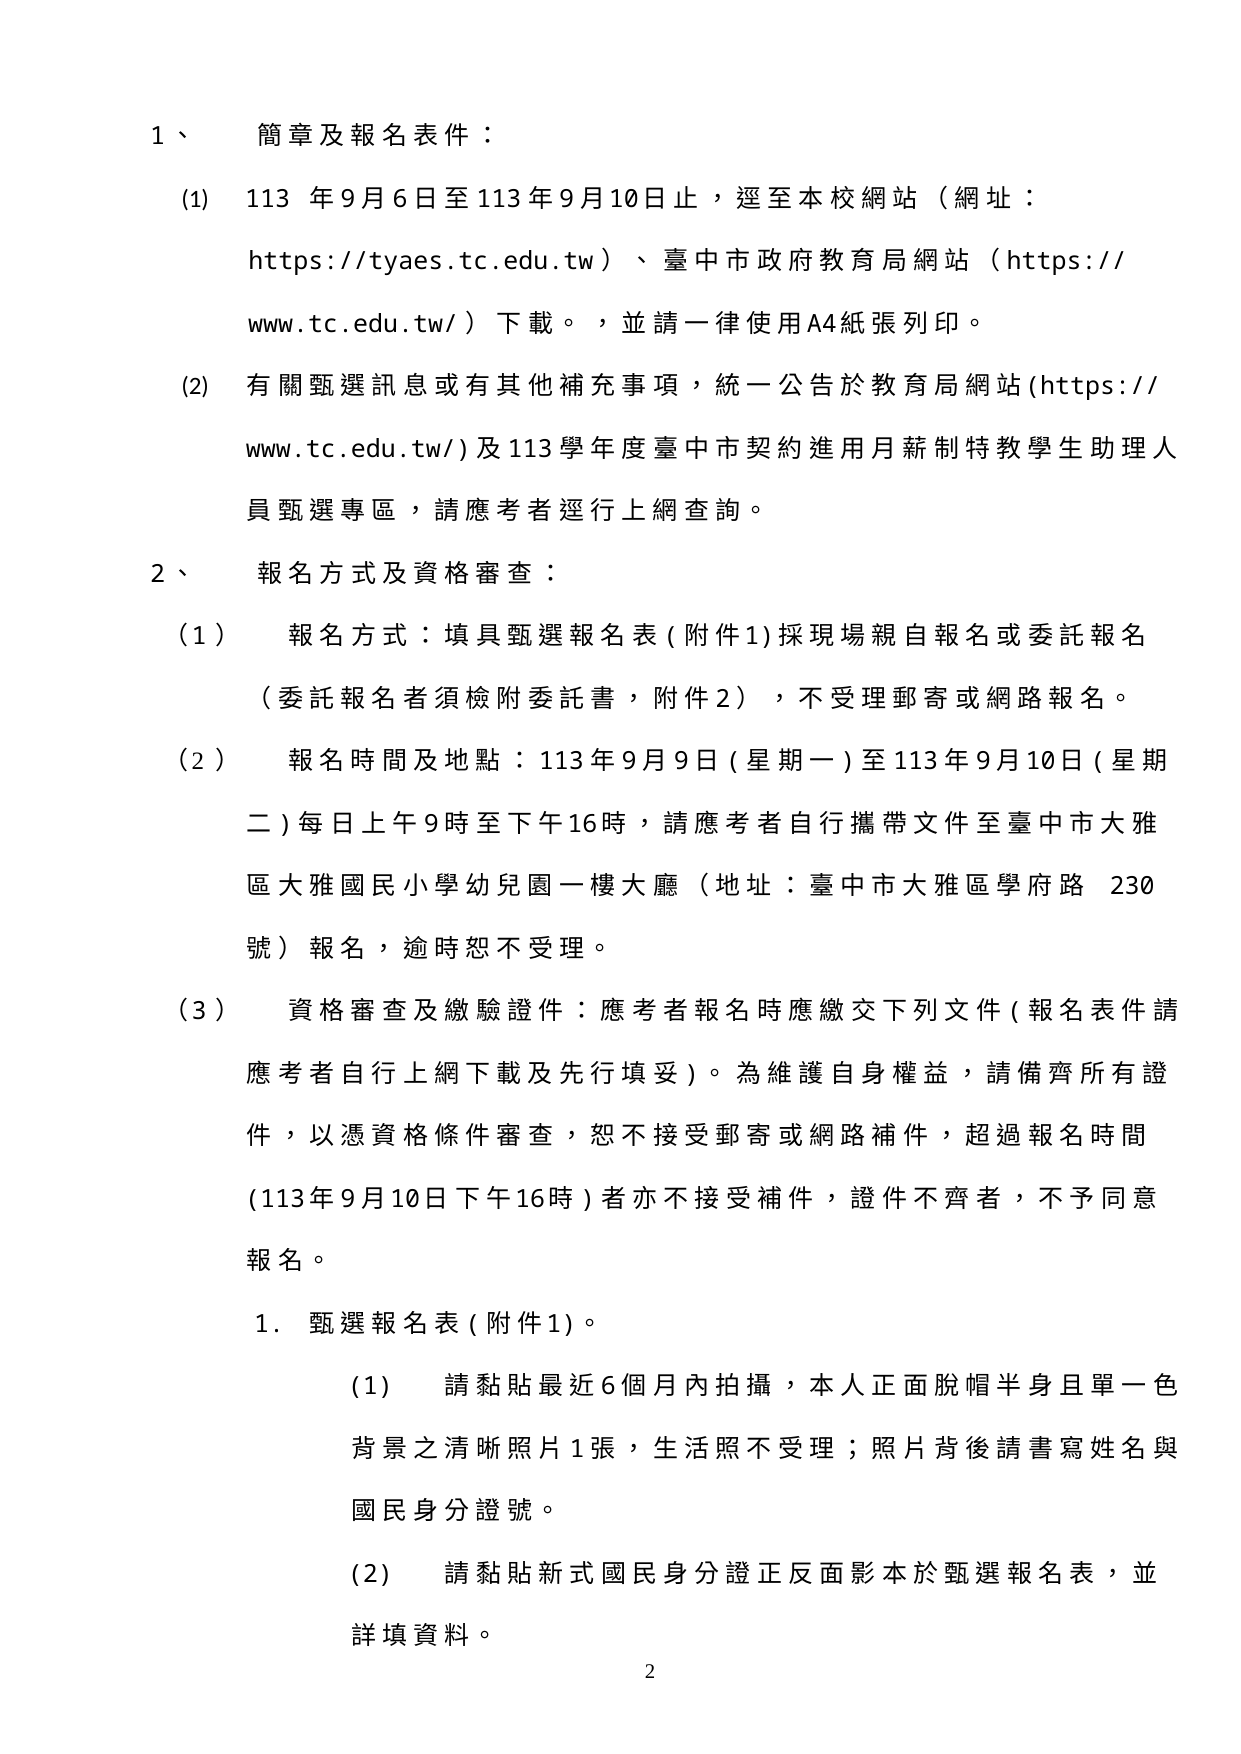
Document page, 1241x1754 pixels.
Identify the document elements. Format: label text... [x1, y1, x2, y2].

list 有關甄選訊息或有其他補充事項，統一公告於教育局網站(https://www.tc.edu.tw/)及113學年度臺中市契約進用月薪制特教學生助理人員甄選專區，請應考者逕行上網查詢。 [177, 342, 1181, 530]
list 報名時間及地點：113年9月9日(星期一)至113年9月10日(星期二)每日上午9時至下午16時，請應考者自行攜帶文件至臺中市大雅區大雅國民小學幼兒園一樓大廳（地址：臺中市大雅區學府路 230 號）報名，逾時恕不受理。 [160, 717, 1181, 967]
list 報名方式：填具甄選報名表(附件1)採現場親自報名或委託報名（委託報名者須檢附委託書，附件2），不受理郵寄或網路報名。 [160, 592, 1181, 717]
list 報名方式及資格審查： [148, 530, 1181, 592]
list 簡章及報名表件： [148, 92, 1181, 155]
list 甄選報名表(附件1)。 [251, 1280, 1181, 1342]
list 資格審查及繳驗證件：應考者報名時應繳交下列文件(報名表件請應考者自行上網下載及先行填妥)。為維護自身權益，請備齊所有證件，以憑資格條件審查，恕不接受郵寄或網路補件，超過報名時間(113年9月10日下午16時)者亦不接受補件，證件不齊者，不予同意報名。 [160, 967, 1181, 1280]
list 請黏貼最近6個月內拍攝，本人正面脫帽半身且單一色背景之清晰照片1張，生活照不受理；照片背後請書寫姓名與國民身分證號。 [340, 1342, 1181, 1530]
list 請黏貼新式國民身分證正反面影本於甄選報名表，並詳填資料。 [340, 1530, 1181, 1655]
list 113 年9月6日至113年9月10日止，逕至本校網站（網址：https://tyaes.tc.edu.tw）、臺中市政府教育局網站（https://www.tc.edu.tw/）下載。，並請一律使用A4紙張列印。 [177, 155, 1181, 342]
